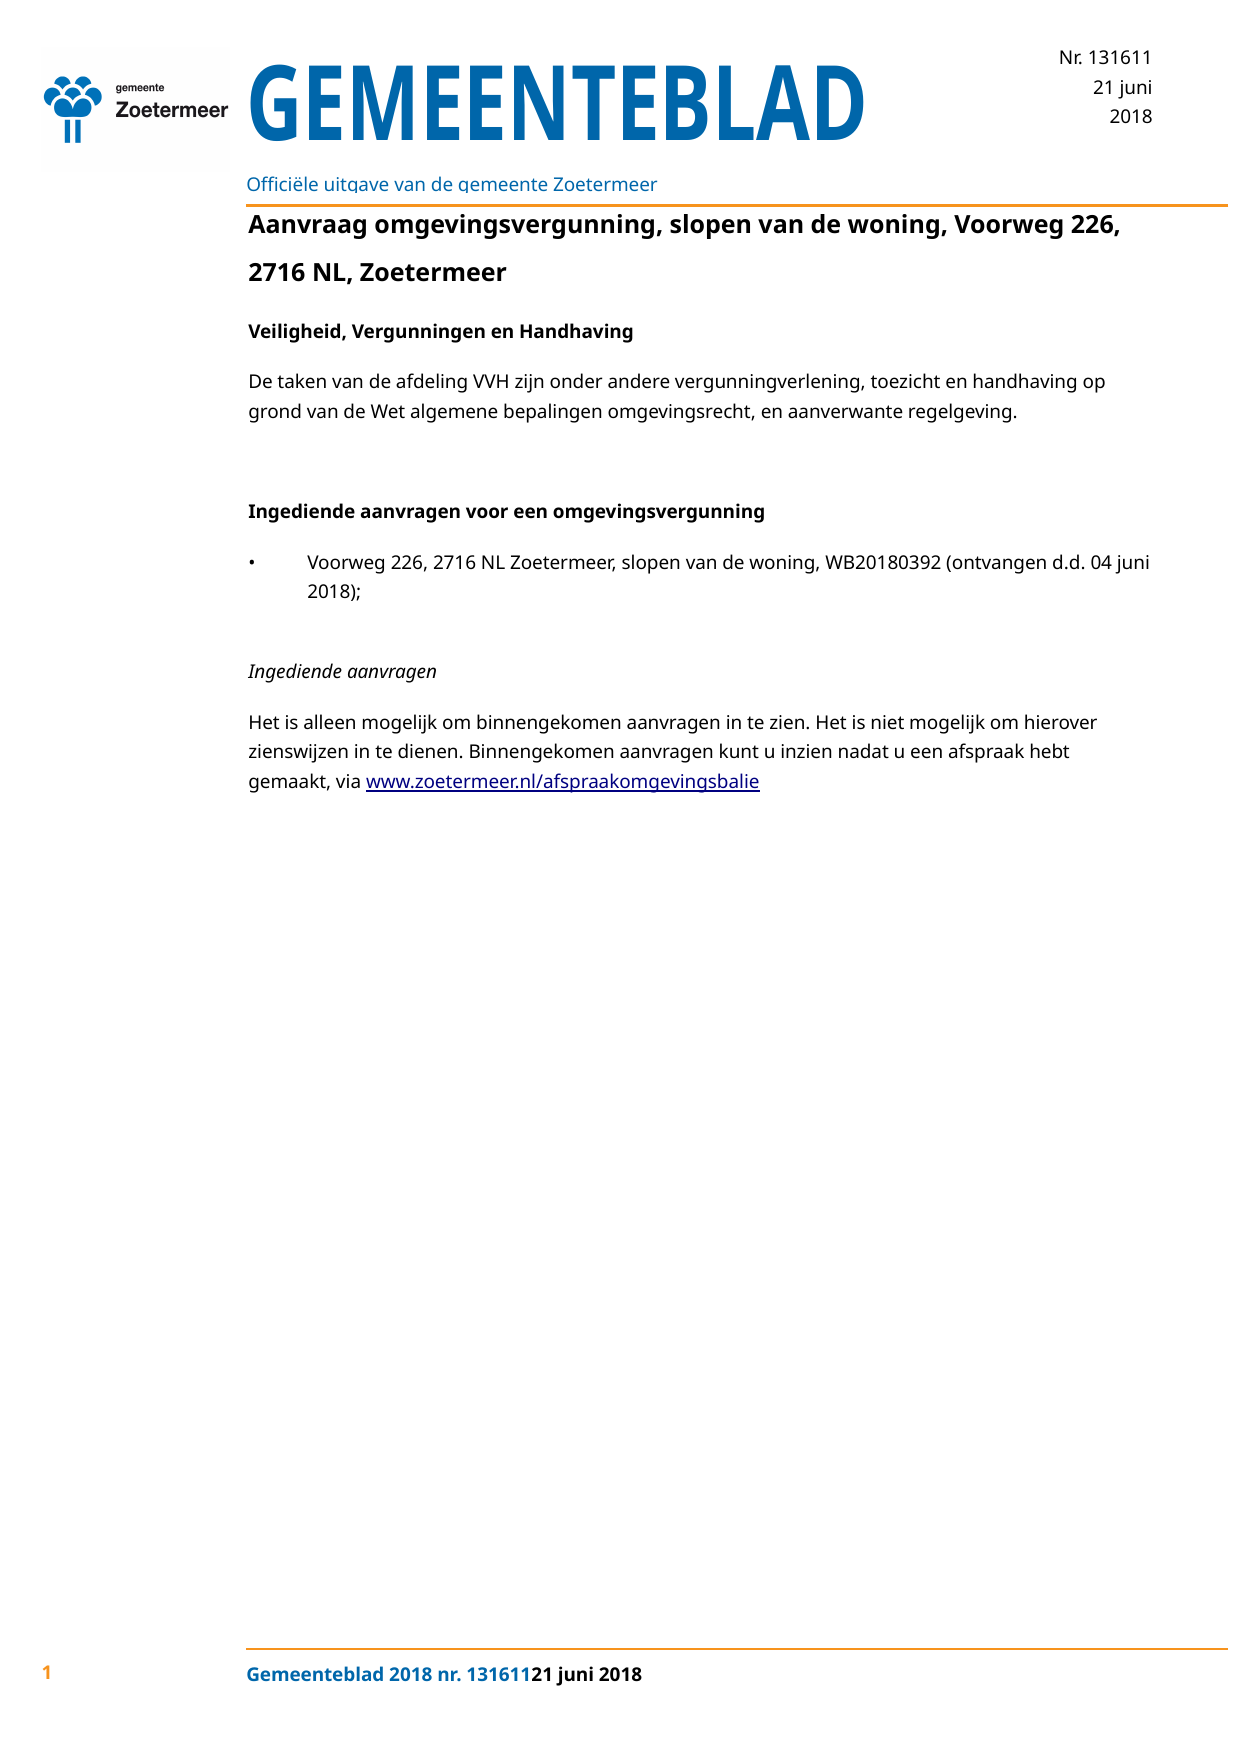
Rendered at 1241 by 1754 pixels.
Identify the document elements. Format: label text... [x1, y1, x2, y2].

text Het is alleen mogelijk om binnengekomen aanvragen in te zien. Het is niet mogelijk om hierover zienswijzen in te dienen. Binnengekomen aanvragen kunt u inzien nadat u een afspraak hebt gemaakt, via www.zoetermeer.nl/afspraakomgevingsbalie [248, 709, 1152, 794]
list Voorweg 226, 2716 NL Zoetermeer, slopen van de woning, WB20180392 (ontvangen d.d. 04 juni 2018); [248, 549, 1152, 604]
text De taken van de afdeling VVH zijn onder andere vergunningverlening, toezicht en handhaving op grond van de Wet algemene bepalingen omgevingsrecht, en aanverwante regelgeving. [248, 368, 1152, 424]
text Ingediende aanvragen [248, 659, 1152, 684]
picture [41, 47, 231, 172]
text Aanvraag omgevingsvergunning, slopen van de woning, Voorweg 226, 2716 NL, Zoetermeer [248, 207, 1152, 288]
text Veiligheid, Vergunningen en Handhaving [248, 318, 1152, 344]
text Ingediende aanvragen voor een omgevingsvergunning [248, 499, 1152, 524]
